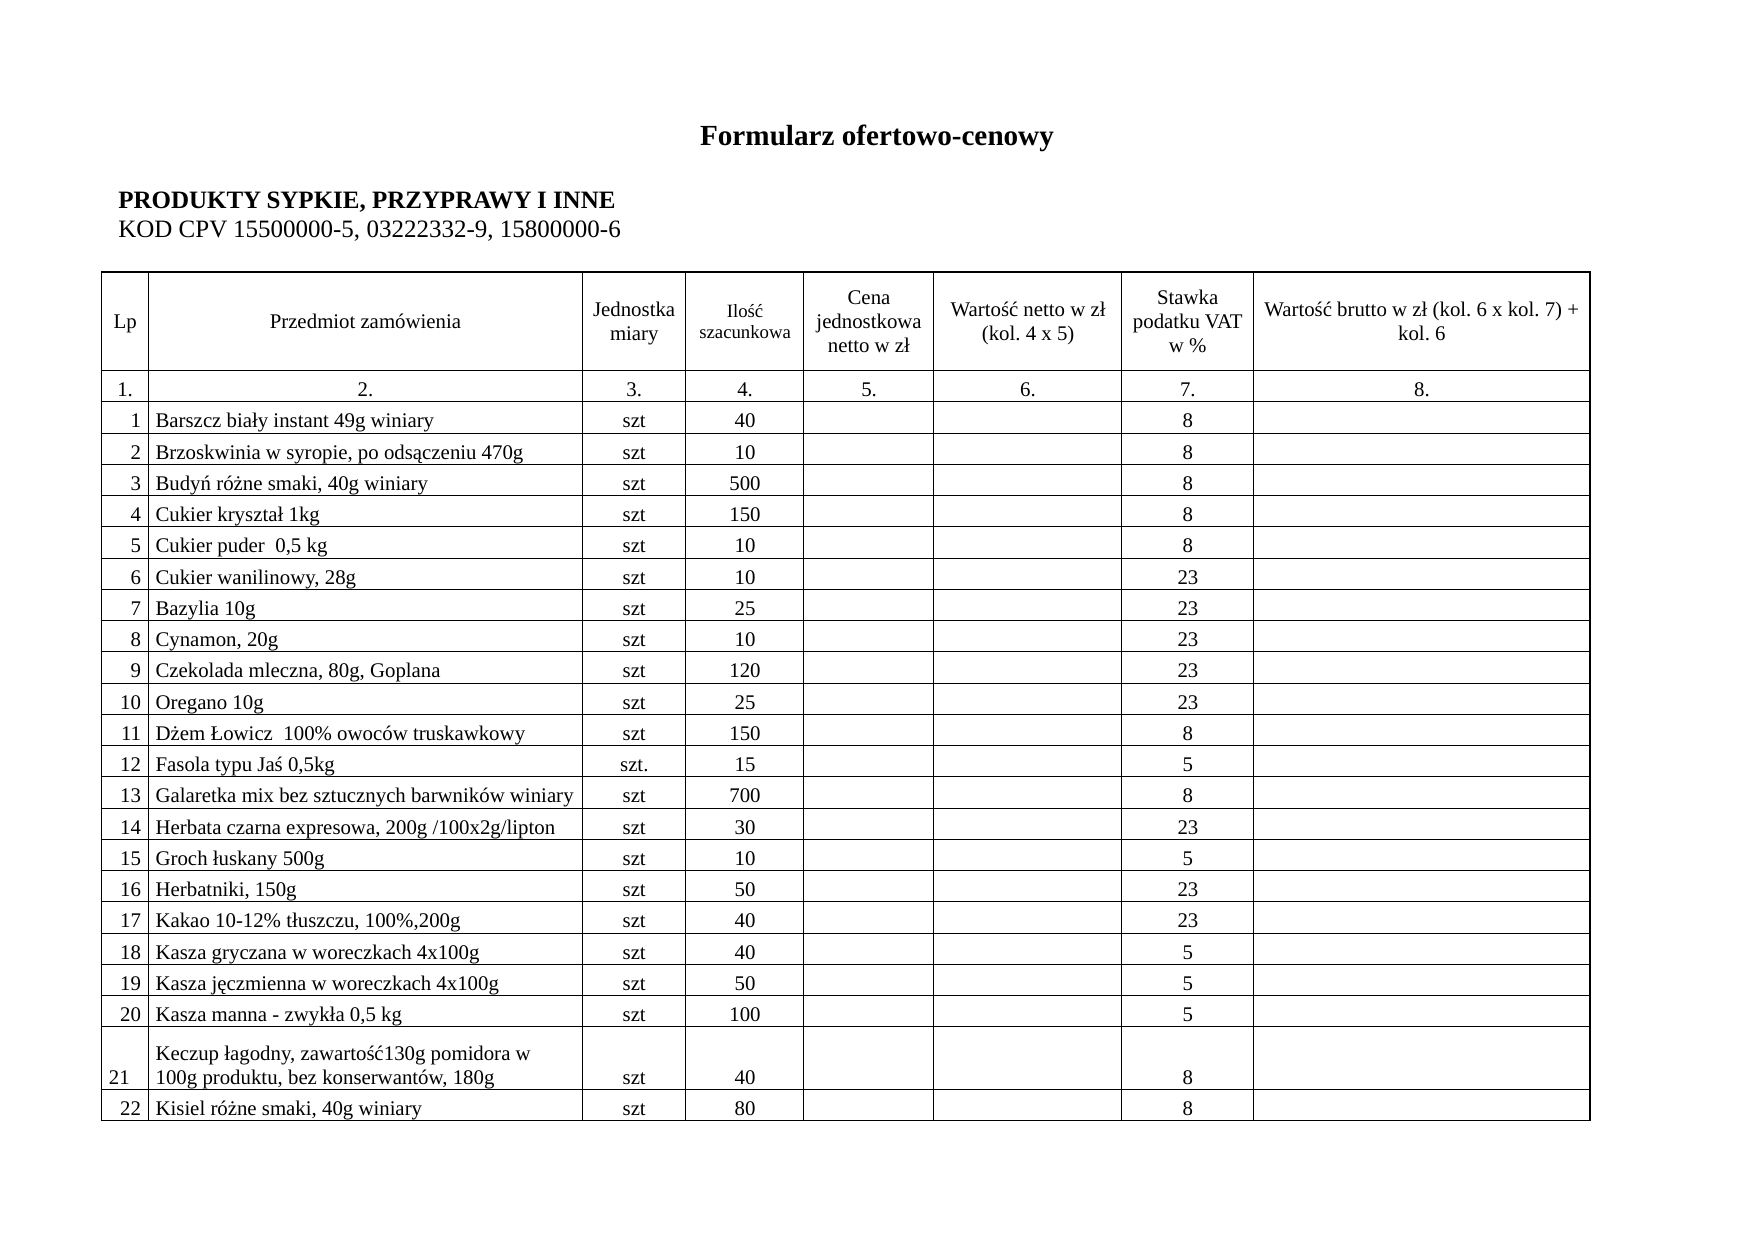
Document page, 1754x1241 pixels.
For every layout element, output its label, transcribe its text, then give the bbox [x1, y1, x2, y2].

table_cell [934, 777, 1121, 807]
table_cell Bazylia 10g [149, 590, 582, 620]
table_cell [804, 465, 933, 495]
table_cell 8 [1122, 1027, 1253, 1089]
table_cell [1254, 402, 1589, 432]
table_cell 7 [102, 590, 148, 620]
table_cell [804, 434, 933, 464]
table_cell Czekolada mleczna, 80g, Goplana [149, 652, 582, 682]
table_cell 40 [686, 402, 803, 432]
table_cell 10 [686, 559, 803, 589]
table_header Przedmiot zamówienia [149, 273, 582, 370]
table_cell Groch łuskany 500g [149, 840, 582, 870]
table_cell [1254, 434, 1589, 464]
table_cell 120 [686, 652, 803, 682]
table_cell 21 [102, 1027, 148, 1089]
table_cell 40 [686, 902, 803, 932]
table_cell [934, 402, 1121, 432]
table_cell 80 [686, 1090, 803, 1120]
table_cell 50 [686, 965, 803, 995]
table_cell [1254, 715, 1589, 745]
table_cell [934, 434, 1121, 464]
table_cell 23 [1122, 652, 1253, 682]
table_cell 14 [102, 809, 148, 839]
table_cell [934, 996, 1121, 1026]
table_cell szt [583, 1027, 685, 1089]
table_cell 8. [1254, 371, 1589, 401]
table_cell 11 [102, 715, 148, 745]
table_cell [804, 652, 933, 682]
table_cell [1254, 777, 1589, 807]
table_cell Cukier puder 0,5 kg [149, 527, 582, 557]
table_cell 10 [686, 840, 803, 870]
table_cell szt [583, 840, 685, 870]
table_cell 25 [686, 590, 803, 620]
table_cell 8 [1122, 1090, 1253, 1120]
table_cell szt [583, 559, 685, 589]
table_cell Kasza gryczana w woreczkach 4x100g [149, 934, 582, 964]
table_cell 13 [102, 777, 148, 807]
table_cell Brzoskwinia w syropie, po odsączeniu 470g [149, 434, 582, 464]
table_cell [934, 621, 1121, 651]
table_cell szt [583, 496, 685, 526]
table_cell [804, 1027, 933, 1089]
table_cell 17 [102, 902, 148, 932]
table_cell szt. [583, 746, 685, 776]
table_cell [1254, 934, 1589, 964]
table_cell 8 [102, 621, 148, 651]
table_cell Oregano 10g [149, 684, 582, 714]
table_cell 1 [102, 402, 148, 432]
table_cell Dżem Łowicz 100% owoców truskawkowy [149, 715, 582, 745]
table_cell 150 [686, 715, 803, 745]
table_cell 20 [102, 996, 148, 1026]
table_cell [804, 840, 933, 870]
table_cell 3 [102, 465, 148, 495]
table_cell [934, 965, 1121, 995]
table_cell 6 [102, 559, 148, 589]
table_cell szt [583, 465, 685, 495]
table_cell 150 [686, 496, 803, 526]
table_header Ilość szacunkowa [686, 273, 803, 370]
table_cell 9 [102, 652, 148, 682]
table_cell [804, 496, 933, 526]
table_cell 23 [1122, 809, 1253, 839]
table_cell [1254, 621, 1589, 651]
table_cell szt [583, 621, 685, 651]
table_cell [804, 621, 933, 651]
table_cell 10 [686, 621, 803, 651]
table_cell szt [583, 684, 685, 714]
text PRODUKTY SYPKIE, PRZYPRAWY I INNE [118, 185, 1636, 214]
table_cell [1254, 1090, 1589, 1120]
table_cell 40 [686, 934, 803, 964]
table_cell szt [583, 996, 685, 1026]
table_cell [1254, 684, 1589, 714]
table_cell szt [583, 715, 685, 745]
table_cell [934, 527, 1121, 557]
table_cell [934, 1090, 1121, 1120]
table_cell [934, 684, 1121, 714]
table_cell 2 [102, 434, 148, 464]
table_cell 5 [1122, 840, 1253, 870]
table_header Wartość brutto w zł (kol. 6 x kol. 7) + kol. 6 [1254, 273, 1589, 370]
table_cell [1254, 590, 1589, 620]
table_header Stawka podatku VAT w % [1122, 273, 1253, 370]
table_cell Barszcz biały instant 49g winiary [149, 402, 582, 432]
table_cell [804, 934, 933, 964]
table_cell 19 [102, 965, 148, 995]
table_cell szt [583, 871, 685, 901]
table_cell szt [583, 1090, 685, 1120]
table_cell 8 [1122, 496, 1253, 526]
table_cell 23 [1122, 902, 1253, 932]
table_cell 22 [102, 1090, 148, 1120]
table_cell 8 [1122, 402, 1253, 432]
table_cell [934, 871, 1121, 901]
table_cell [1254, 746, 1589, 776]
table_cell szt [583, 902, 685, 932]
table_cell [934, 1027, 1121, 1089]
table_cell [934, 809, 1121, 839]
table_cell 23 [1122, 621, 1253, 651]
table_header Jednostka miary [583, 273, 685, 370]
table_cell 12 [102, 746, 148, 776]
table_cell 7. [1122, 371, 1253, 401]
table_cell Kasza manna - zwykła 0,5 kg [149, 996, 582, 1026]
table_cell 25 [686, 684, 803, 714]
table_cell Cukier wanilinowy, 28g [149, 559, 582, 589]
table_cell 23 [1122, 559, 1253, 589]
table_cell [804, 777, 933, 807]
table_cell 4. [686, 371, 803, 401]
table_cell 23 [1122, 590, 1253, 620]
table_cell 5 [1122, 965, 1253, 995]
table_cell 500 [686, 465, 803, 495]
table_cell [934, 496, 1121, 526]
table_cell [804, 965, 933, 995]
table_cell [934, 465, 1121, 495]
table_cell szt [583, 965, 685, 995]
table_cell [1254, 840, 1589, 870]
table_cell [1254, 902, 1589, 932]
table_cell Kakao 10-12% tłuszczu, 100%,200g [149, 902, 582, 932]
table_cell [934, 559, 1121, 589]
table_cell [934, 840, 1121, 870]
table_cell szt [583, 652, 685, 682]
table_cell 5 [1122, 934, 1253, 964]
table_cell 8 [1122, 527, 1253, 557]
text KOD CPV 15500000-5, 03222332-9, 15800000-6 [118, 214, 1636, 243]
table_cell szt [583, 434, 685, 464]
table_cell 6. [934, 371, 1121, 401]
table_cell Keczup łagodny, zawartość130g pomidora w 100g produktu, bez konserwantów, 180g [149, 1027, 582, 1089]
table_cell Herbata czarna expresowa, 200g /100x2g/lipton [149, 809, 582, 839]
table_cell [934, 590, 1121, 620]
table_cell 5. [804, 371, 933, 401]
table_cell szt [583, 777, 685, 807]
table_cell Cukier kryształ 1kg [149, 496, 582, 526]
table_cell [1254, 527, 1589, 557]
table_cell [934, 746, 1121, 776]
table_cell [1254, 465, 1589, 495]
table_cell 50 [686, 871, 803, 901]
table_cell [1254, 871, 1589, 901]
table_header Lp [102, 273, 148, 370]
table_cell 5 [1122, 746, 1253, 776]
table_cell 8 [1122, 465, 1253, 495]
table_cell szt [583, 934, 685, 964]
table_cell [934, 715, 1121, 745]
table_cell 3. [583, 371, 685, 401]
table_cell 8 [1122, 434, 1253, 464]
table_cell 5 [1122, 996, 1253, 1026]
table_cell Kasza jęczmienna w woreczkach 4x100g [149, 965, 582, 995]
table_cell [804, 1090, 933, 1120]
table_cell [804, 559, 933, 589]
table_cell [934, 934, 1121, 964]
table_cell [804, 809, 933, 839]
table_cell Cynamon, 20g [149, 621, 582, 651]
table_cell 15 [102, 840, 148, 870]
table_cell [804, 402, 933, 432]
table_cell szt [583, 402, 685, 432]
table_cell szt [583, 527, 685, 557]
table_cell 23 [1122, 684, 1253, 714]
table_cell [804, 527, 933, 557]
table_cell 8 [1122, 777, 1253, 807]
table_cell [804, 996, 933, 1026]
text Formularz ofertowo-cenowy [118, 118, 1636, 152]
table_cell [1254, 559, 1589, 589]
table_cell [804, 871, 933, 901]
table_cell Budyń różne smaki, 40g winiary [149, 465, 582, 495]
table_cell 10 [686, 434, 803, 464]
table_cell [1254, 496, 1589, 526]
table_cell szt [583, 590, 685, 620]
table_header Wartość netto w zł (kol. 4 x 5) [934, 273, 1121, 370]
table_cell [1254, 652, 1589, 682]
table_cell [804, 902, 933, 932]
table_header Cena jednostkowa netto w zł [804, 273, 933, 370]
table_cell [1254, 809, 1589, 839]
table_cell 40 [686, 1027, 803, 1089]
table_cell 16 [102, 871, 148, 901]
table_cell 18 [102, 934, 148, 964]
table_cell [1254, 996, 1589, 1026]
table_cell Fasola typu Jaś 0,5kg [149, 746, 582, 776]
table_cell 100 [686, 996, 803, 1026]
table_cell [934, 652, 1121, 682]
table_cell 4 [102, 496, 148, 526]
table_cell 8 [1122, 715, 1253, 745]
table_cell Herbatniki, 150g [149, 871, 582, 901]
table_cell 30 [686, 809, 803, 839]
table_cell 5 [102, 527, 148, 557]
table_cell [1254, 1027, 1589, 1089]
table_cell Kisiel różne smaki, 40g winiary [149, 1090, 582, 1120]
table_cell 700 [686, 777, 803, 807]
table_cell 10 [686, 527, 803, 557]
table_cell [804, 684, 933, 714]
table_cell [804, 590, 933, 620]
table_cell 2. [149, 371, 582, 401]
table_cell Galaretka mix bez sztucznych barwników winiary [149, 777, 582, 807]
table_cell 23 [1122, 871, 1253, 901]
table_cell [1254, 965, 1589, 995]
table_cell 15 [686, 746, 803, 776]
table_cell [804, 715, 933, 745]
table_cell [934, 902, 1121, 932]
table_cell 10 [102, 684, 148, 714]
table_cell 1. [102, 371, 148, 401]
table_cell szt [583, 809, 685, 839]
table_cell [804, 746, 933, 776]
